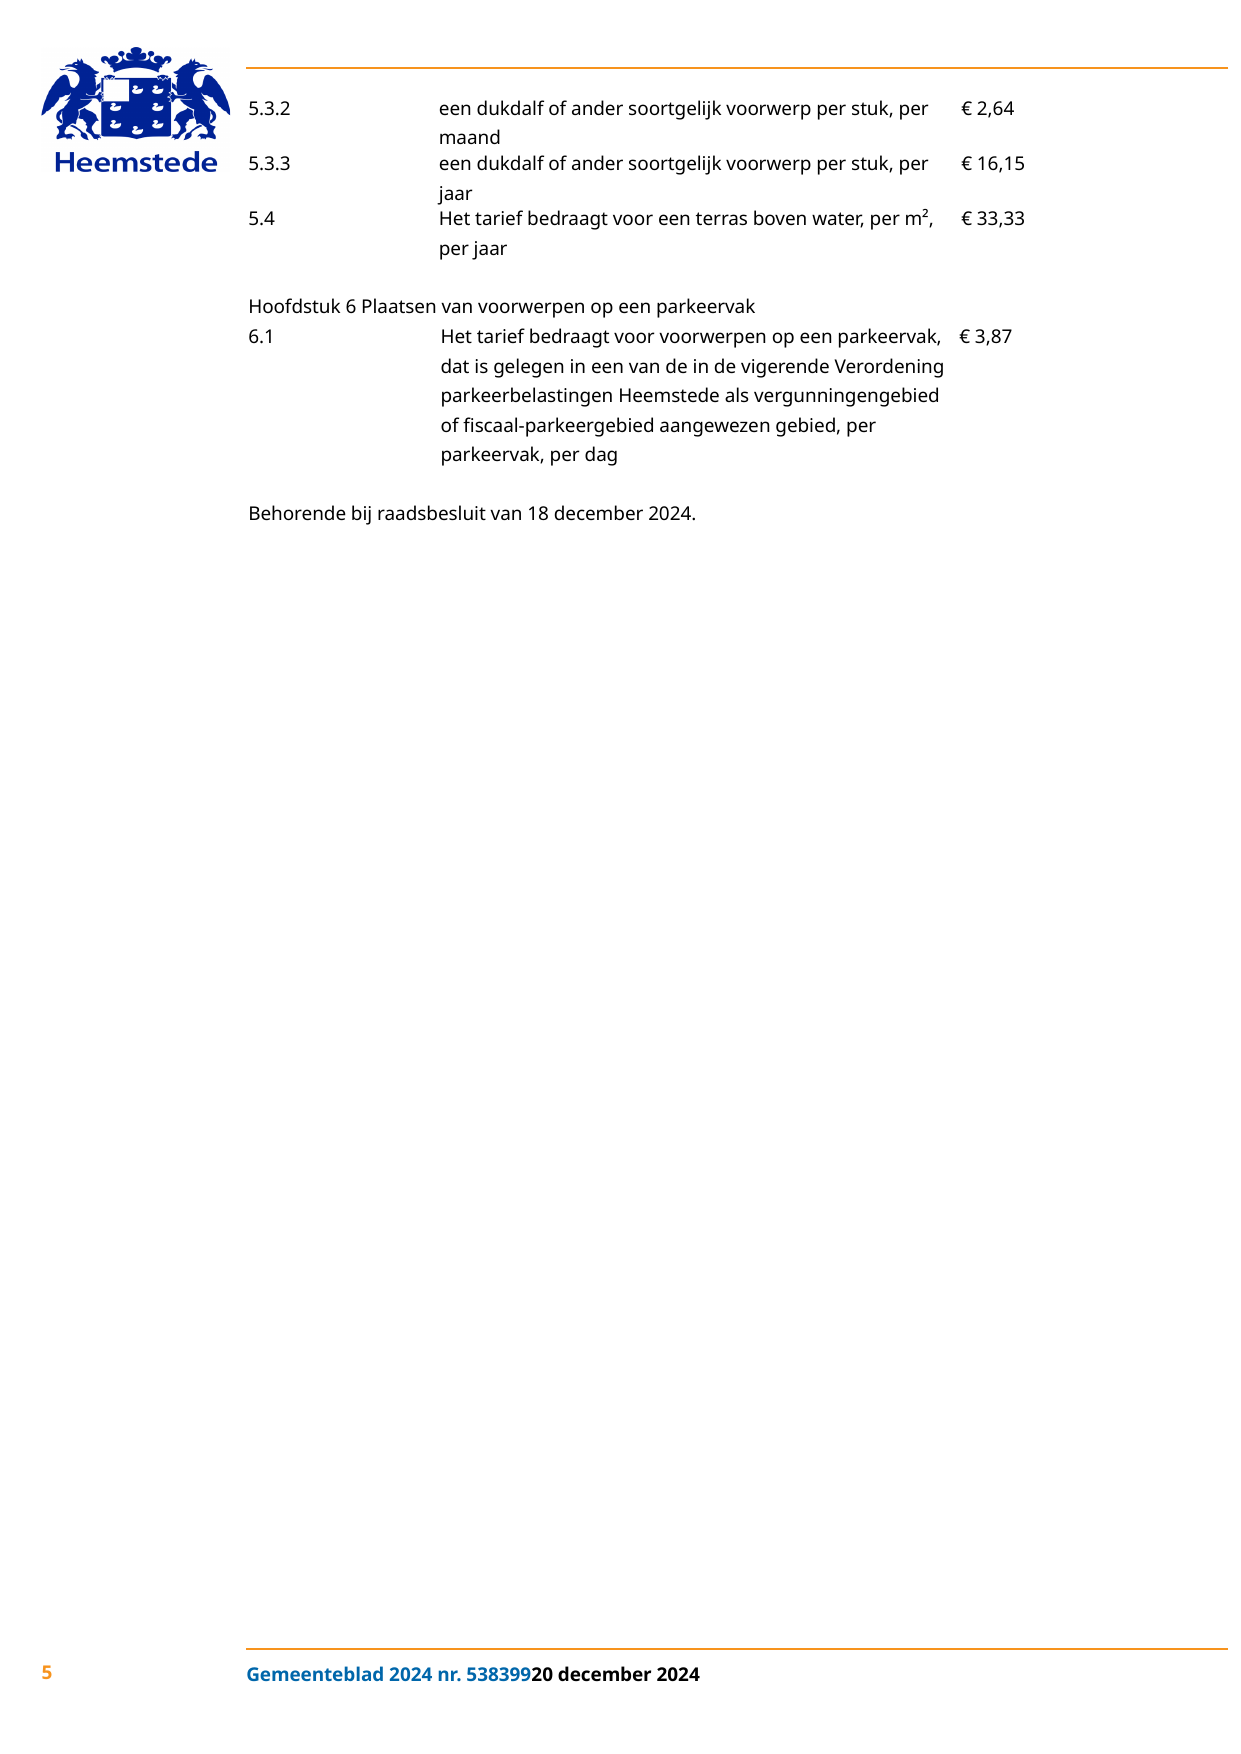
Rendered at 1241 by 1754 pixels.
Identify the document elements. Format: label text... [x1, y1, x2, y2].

table_cell € 2,64 [961, 95, 1152, 150]
table_header € 3,87 [959, 323, 1152, 467]
table_cell € 33,33 [961, 205, 1152, 261]
table_cell Het tarief bedraagt voor een terras boven water, per m², per jaar [439, 205, 961, 261]
table_cell een dukdalf of ander soortgelijk voorwerp per stuk, per maand [439, 95, 961, 150]
text Hoofdstuk 6 Plaatsen van voorwerpen op een parkeervak [248, 293, 1152, 319]
table_cell 5.3.2 [248, 95, 439, 150]
table_cell € 16,15 [961, 150, 1152, 205]
picture [41, 47, 231, 172]
table_header 6.1 [248, 323, 440, 467]
table_cell 5.3.3 [248, 150, 439, 205]
table_cell een dukdalf of ander soortgelijk voorwerp per stuk, per jaar [439, 150, 961, 205]
text Behorende bij raadsbesluit van 18 december 2024. [248, 500, 1152, 526]
table_header Het tarief bedraagt voor voorwerpen op een parkeervak, dat is gelegen in een van de in de vigerende Verordening parkeerbelastingen Heemstede als vergunningengebied of fiscaal-parkeergebied aangewezen gebied, per parkeervak, per dag [440, 323, 959, 467]
table_cell 5.4 [248, 205, 439, 261]
